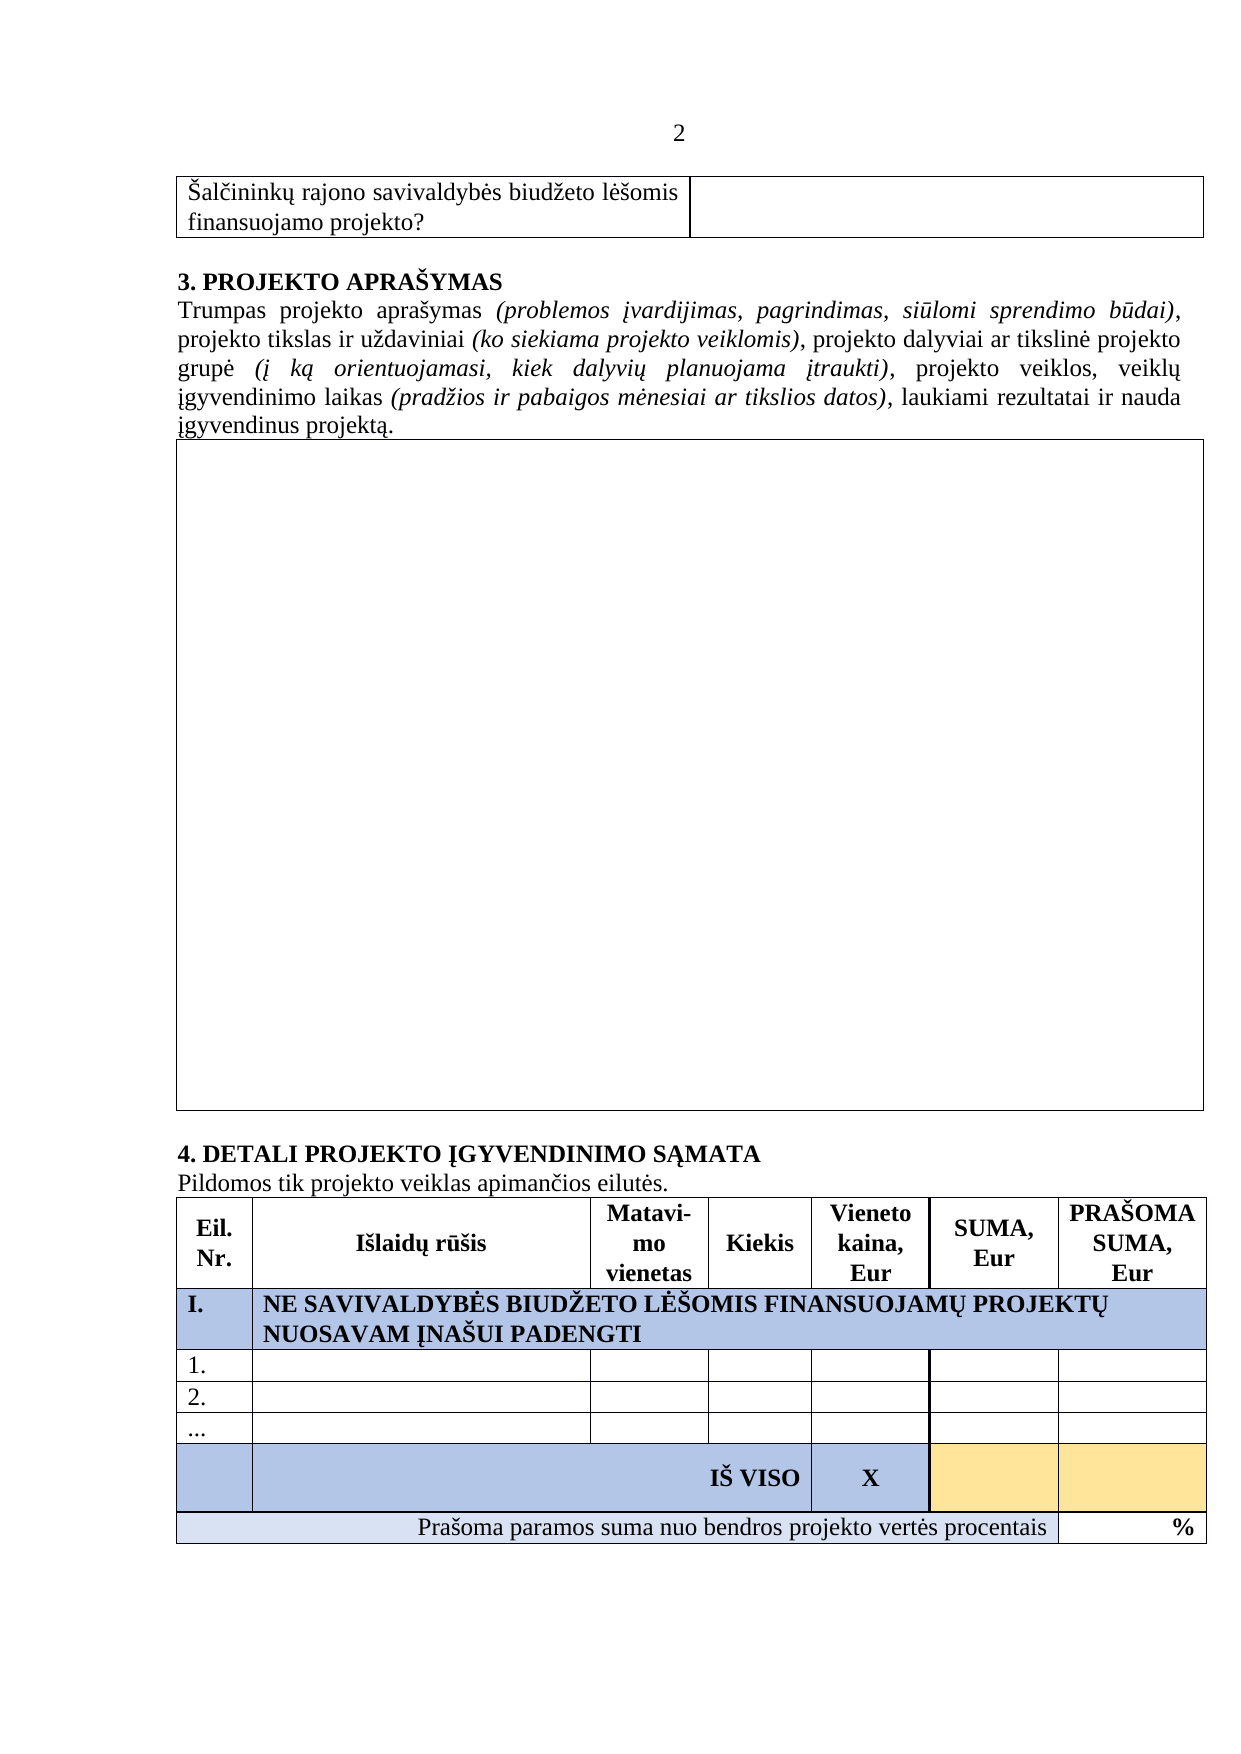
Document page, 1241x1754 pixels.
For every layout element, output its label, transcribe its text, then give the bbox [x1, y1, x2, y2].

table_header PRAŠOMA SUMA, Eur [1059, 1198, 1206, 1288]
table_cell [812, 1350, 928, 1381]
table_cell [709, 1350, 811, 1381]
table_cell [1059, 1413, 1206, 1443]
table_cell X [812, 1444, 928, 1511]
table_cell ne savivaldybės biudžeto lėšomis finansuojamų projektų nuosavam įnašui padengti [253, 1289, 1206, 1349]
text Trumpas projekto aprašymas (problemos įvardijimas, pagrindimas, siūlomi sprendimo būdai), projekto tikslas ir uždaviniai (ko siekiama projekto veiklomis), projekto dalyviai ar tikslinė projekto grupė (į ką orientuojamasi, kiek dalyvių planuojama įtraukti), projekto veiklos, veiklų įgyvendinimo laikas (pradžios ir pabaigos mėnesiai ar tikslios datos), laukiami rezultatai ir nauda įgyvendinus projektą. [177, 295, 1181, 439]
table_cell [812, 1413, 928, 1443]
table_header Kiekis [709, 1198, 811, 1288]
table_header Vieneto kaina, Eur [812, 1198, 928, 1288]
table_cell [931, 1413, 1058, 1443]
table_cell [1059, 1350, 1206, 1381]
text Pildomos tik projekto veiklas apimančios eilutės. [177, 1168, 1181, 1197]
table_cell Prašoma paramos suma nuo bendros projekto vertės procentais [177, 1513, 1058, 1543]
table_cell [591, 1413, 708, 1443]
table_cell [591, 1382, 708, 1412]
table_cell [812, 1382, 928, 1412]
table_cell [1059, 1444, 1206, 1511]
table_cell IŠ VISO [253, 1444, 811, 1511]
table_cell ... [177, 1413, 252, 1443]
table_header SUMA, Eur [931, 1198, 1058, 1288]
table_cell [931, 1444, 1058, 1511]
table_cell [1059, 1382, 1206, 1412]
table_header Eil. Nr. [177, 1198, 252, 1288]
table_cell [253, 1413, 590, 1443]
table_cell [253, 1382, 590, 1412]
table_cell 1. [177, 1350, 252, 1381]
table_cell [931, 1382, 1058, 1412]
table_header [177, 440, 1203, 1109]
table_header Matavi-mo vienetas [591, 1198, 708, 1288]
table_cell [709, 1382, 811, 1412]
table_cell [691, 177, 1203, 237]
table_cell 2. [177, 1382, 252, 1412]
table_cell % [1059, 1513, 1206, 1543]
table_cell [931, 1350, 1058, 1381]
table_cell [709, 1413, 811, 1443]
table_header Išlaidų rūšis [253, 1198, 590, 1288]
table_cell [177, 1444, 252, 1511]
table_cell Šalčininkų rajono savivaldybės biudžeto lėšomis finansuojamo projekto? [177, 177, 689, 237]
table_cell i. [177, 1289, 252, 1349]
table_cell [591, 1350, 708, 1381]
text 4. DETALI PROJEKTO ĮGYVENDINIMO SĄMATA [177, 1139, 1181, 1168]
text 3. PROJEKTO APRAŠYMAS [177, 267, 1181, 295]
table_cell [253, 1350, 590, 1381]
